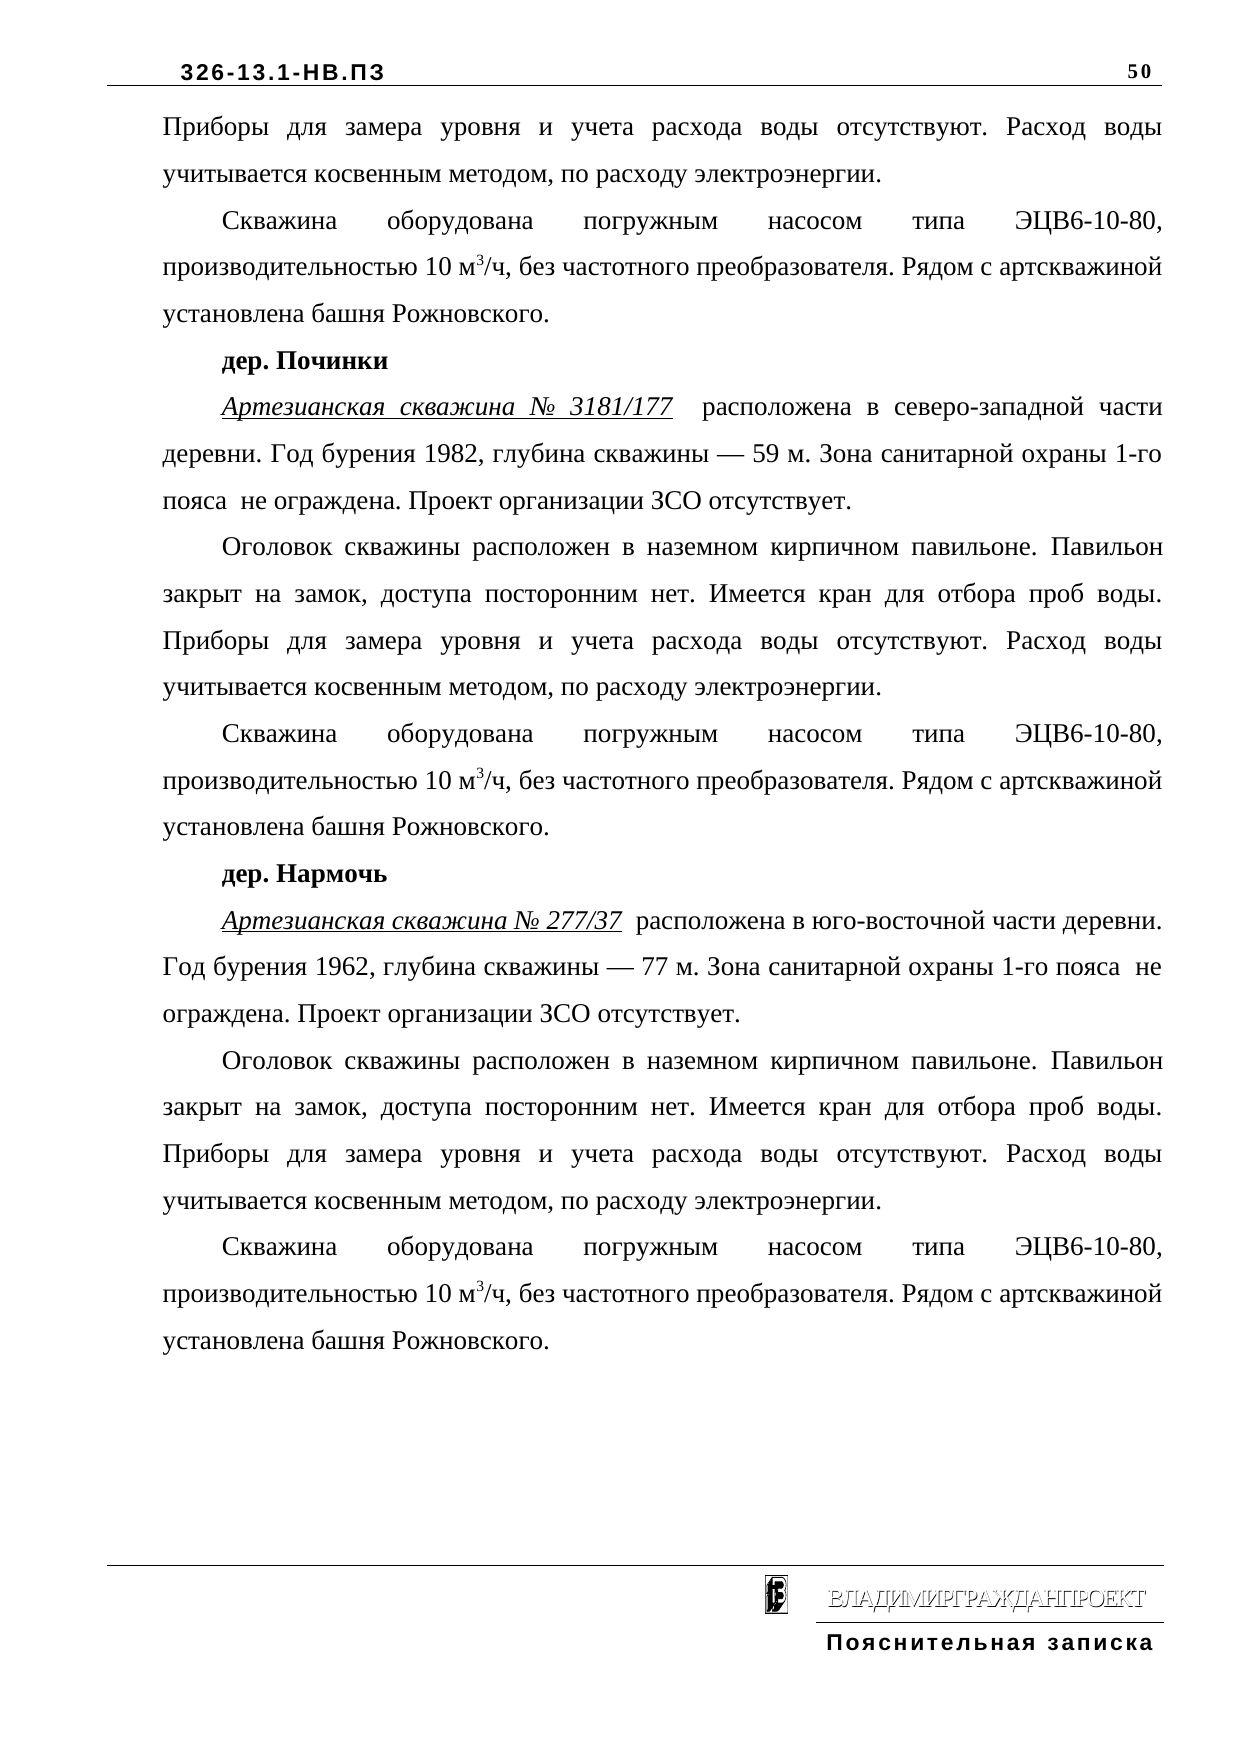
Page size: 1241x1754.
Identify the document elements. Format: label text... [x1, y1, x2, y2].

text Артезианская скважина № 277/37 расположена в юго-восточной части деревни. Год бурения 1962, глубина скважины — 77 м. Зона санитарной охраны 1-го пояса не ограждена. Проект организации ЗСО отсутствует. [162, 904, 1163, 1028]
text дер. Нармочь [162, 857, 1163, 888]
text Скважина оборудована погружным насосом типа ЭЦВ6-10-80, производительностью 10 м3/ч, без частотного преобразователя. Рядом с артскважиной установлена башня Рожновского. [162, 717, 1163, 842]
text Оголовок скважины расположен в наземном кирпичном павильоне. Павильон закрыт на замок, доступа посторонним нет. Имеется кран для отбора проб воды. Приборы для замера уровня и учета расхода воды отсутствуют. Расход воды учитывается косвенным методом, по расходу электроэнергии. [162, 1044, 1163, 1215]
text Скважина оборудована погружным насосом типа ЭЦВ6-10-80, производительностью 10 м3/ч, без частотного преобразователя. Рядом с артскважиной установлена башня Рожновского. [162, 1231, 1163, 1355]
text Оголовок скважины расположен в наземном кирпичном павильоне. Павильон закрыт на замок, доступа посторонним нет. Имеется кран для отбора проб воды. Приборы для замера уровня и учета расхода воды отсутствуют. Расход воды учитывается косвенным методом, по расходу электроэнергии. [162, 531, 1163, 702]
text Артезианская скважина № 3181/177 расположена в северо-западной части деревни. Год бурения 1982, глубина скважины — 59 м. Зона санитарной охраны 1-го пояса не ограждена. Проект организации ЗСО отсутствует. [162, 391, 1163, 515]
text дер. Починки [162, 344, 1163, 375]
text Приборы для замера уровня и учета расхода воды отсутствуют. Расход воды учитывается косвенным методом, по расходу электроэнергии. [162, 111, 1163, 188]
text Скважина оборудована погружным насосом типа ЭЦВ6-10-80, производительностью 10 м3/ч, без частотного преобразователя. Рядом с артскважиной установлена башня Рожновского. [162, 204, 1163, 328]
